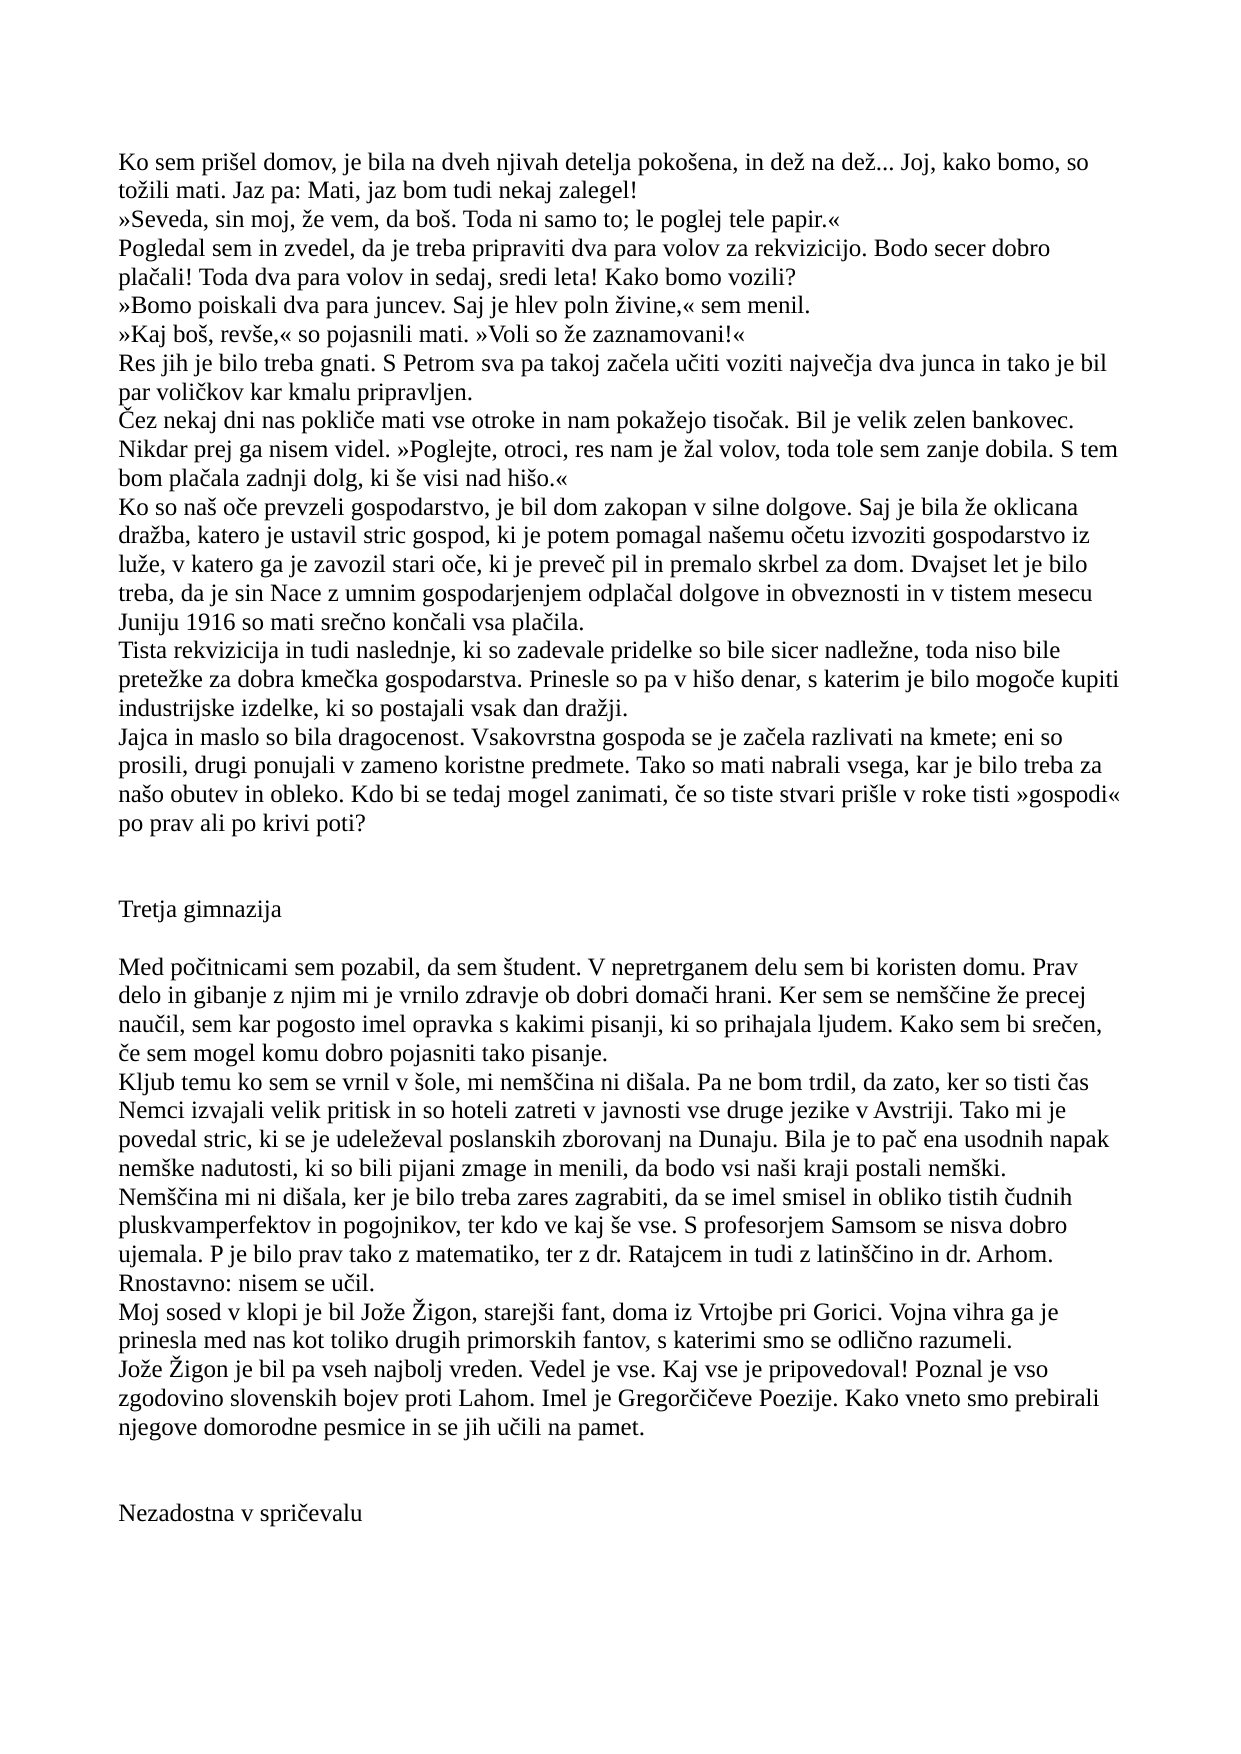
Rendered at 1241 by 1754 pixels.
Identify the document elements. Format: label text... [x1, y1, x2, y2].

text Moj sosed v klopi je bil Jože Žigon, starejši fant, doma iz Vrtojbe pri Gorici. Vojna vihra ga je prinesla med nas kot toliko drugih primorskih fantov, s katerimi smo se odlično razumeli. [118, 1297, 1122, 1354]
text Nezadostna v spričevalu [118, 1498, 1122, 1527]
text Jože Žigon je bil pa vseh najbolj vreden. Vedel je vse. Kaj vse je pripovedoval! Poznal je vso zgodovino slovenskih bojev proti Lahom. Imel je Gregorčičeve Poezije. Kako vneto smo prebirali njegove domorodne pesmice in se jih učili na pamet. [118, 1354, 1122, 1441]
text Kljub temu ko sem se vrnil v šole, mi nemščina ni dišala. Pa ne bom trdil, da zato, ker so tisti čas Nemci izvajali velik pritisk in so hoteli zatreti v javnosti vse druge jezike v Avstriji. Tako mi je povedal stric, ki se je udeleževal poslanskih zborovanj na Dunaju. Bila je to pač ena usodnih napak nemške nadutosti, ki so bili pijani zmage in menili, da bodo vsi naši kraji postali nemški. [118, 1067, 1122, 1182]
text Ko sem prišel domov, je bila na dveh njivah detelja pokošena, in dež na dež... Joj, kako bomo, so tožili mati. Jaz pa: Mati, jaz bom tudi nekaj zalegel! [118, 147, 1122, 204]
text Čez nekaj dni nas pokliče mati vse otroke in nam pokažejo tisočak. Bil je velik zelen bankovec. Nikdar prej ga nisem videl. »Poglejte, otroci, res nam je žal volov, toda tole sem zanje dobila. S tem bom plačala zadnji dolg, ki še visi nad hišo.« [118, 406, 1122, 492]
text Ko so naš oče prevzeli gospodarstvo, je bil dom zakopan v silne dolgove. Saj je bila že oklicana dražba, katero je ustavil stric gospod, ki je potem pomagal našemu očetu izvoziti gospodarstvo iz luže, v katero ga je zavozil stari oče, ki je preveč pil in premalo skrbel za dom. Dvajset let je bilo treba, da je sin Nace z umnim gospodarjenjem odplačal dolgove in obveznosti in v tistem mesecu Juniju 1916 so mati srečno končali vsa plačila. [118, 492, 1122, 636]
text Jajca in maslo so bila dragocenost. Vsakovrstna gospoda se je začela razlivati na kmete; eni so prosili, drugi ponujali v zameno koristne predmete. Tako so mati nabrali vsega, kar je bilo treba za našo obutev in obleko. Kdo bi se tedaj mogel zanimati, če so tiste stvari prišle v roke tisti »gospodi« po prav ali po krivi poti? [118, 722, 1122, 837]
text Med počitnicami sem pozabil, da sem študent. V nepretrganem delu sem bi koristen domu. Prav delo in gibanje z njim mi je vrnilo zdravje ob dobri domači hrani. Ker sem se nemščine že precej naučil, sem kar pogosto imel opravka s kakimi pisanji, ki so prihajala ljudem. Kako sem bi srečen, če sem mogel komu dobro pojasniti tako pisanje. [118, 952, 1122, 1067]
text »Kaj boš, revše,« so pojasnili mati. »Voli so že zaznamovani!« [118, 319, 1122, 348]
text Pogledal sem in zvedel, da je treba pripraviti dva para volov za rekvizicijo. Bodo secer dobro plačali! Toda dva para volov in sedaj, sredi leta! Kako bomo vozili? [118, 233, 1122, 291]
text Tista rekvizicija in tudi naslednje, ki so zadevale pridelke so bile sicer nadležne, toda niso bile pretežke za dobra kmečka gospodarstva. Prinesle so pa v hišo denar, s katerim je bilo mogoče kupiti industrijske izdelke, ki so postajali vsak dan dražji. [118, 636, 1122, 722]
text »Seveda, sin moj, že vem, da boš. Toda ni samo to; le poglej tele papir.« [118, 204, 1122, 233]
text Tretja gimnazija [118, 894, 1122, 923]
text Nemščina mi ni dišala, ker je bilo treba zares zagrabiti, da se imel smisel in obliko tistih čudnih pluskvamperfektov in pogojnikov, ter kdo ve kaj še vse. S profesorjem Samsom se nisva dobro ujemala. P je bilo prav tako z matematiko, ter z dr. Ratajcem in tudi z latinščino in dr. Arhom. Rnostavno: nisem se učil. [118, 1182, 1122, 1297]
text »Bomo poiskali dva para juncev. Saj je hlev poln živine,« sem menil. [118, 291, 1122, 319]
text Res jih je bilo treba gnati. S Petrom sva pa takoj začela učiti voziti največja dva junca in tako je bil par voličkov kar kmalu pripravljen. [118, 348, 1122, 406]
